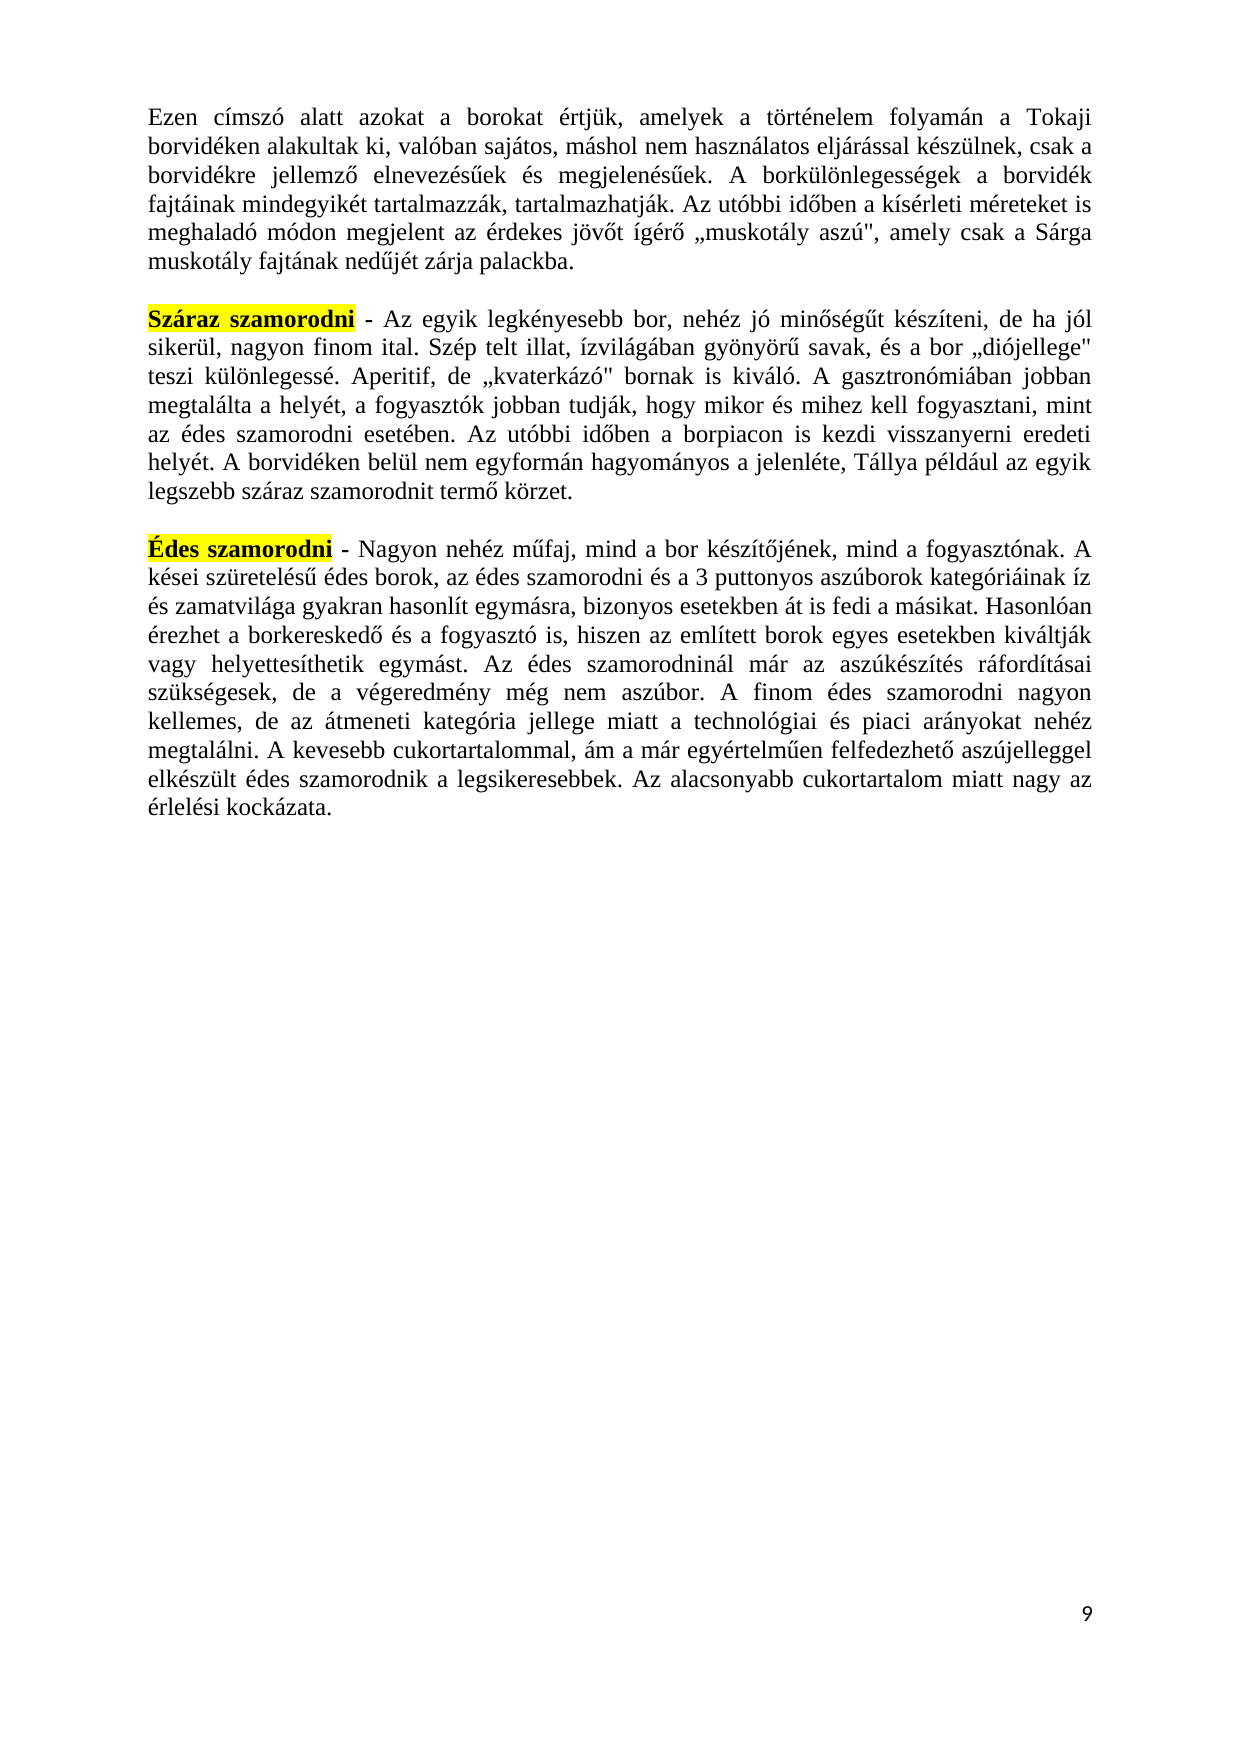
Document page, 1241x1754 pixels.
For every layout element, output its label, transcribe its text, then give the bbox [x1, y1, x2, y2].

text Ezen címszó alatt azokat a borokat értjük, amelyek a történelem folyamán a Tokaji borvidéken alakultak ki, valóban sajátos, máshol nem használatos eljárással készülnek, csak a borvidékre jellemző elnevezésűek és megjelenésűek. A borkülönlegességek a borvidék fajtáinak mindegyikét tartalmazzák, tartalmazhatják. Az utóbbi időben a kísérleti méreteket is meghaladó módon megjelent az érdekes jövőt ígérő „muskotály aszú", amely csak a Sárga muskotály fajtának nedűjét zárja palackba. [148, 102, 1093, 275]
text Édes szamorodni - Nagyon nehéz műfaj, mind a bor készítőjének, mind a fogyasztónak. A kései szüretelésű édes borok, az édes szamorodni és a 3 puttonyos aszúborok kategóriáinak íz és zamatvilága gyakran hasonlít egymásra, bizonyos esetekben át is fedi a másikat. Hasonlóan érezhet a borkereskedő és a fogyasztó is, hiszen az említett borok egyes esetekben kiváltják vagy helyettesíthetik egymást. Az édes szamorodninál már az aszúkészítés ráfordításai szükségesek, de a végeredmény még nem aszúbor. A finom édes szamorodni nagyon kellemes, de az átmeneti kategória jellege miatt a technológiai és piaci arányokat nehéz megtalálni. A kevesebb cukortartalommal, ám a már egyértelműen felfedezhető aszújelleggel elkészült édes szamorodnik a legsikeresebbek. Az alacsonyabb cukortartalom miatt nagy az érlelési kockázata. [148, 534, 1093, 821]
text Száraz szamorodni - Az egyik legkényesebb bor, nehéz jó minőségűt készíteni, de ha jól sikerül, nagyon finom ital. Szép telt illat, ízvilágában gyönyörű savak, és a bor „diójellege" teszi különlegessé. Aperitif, de „kvaterkázó" bornak is kiváló. A gasztronómiában jobban megtalálta a helyét, a fogyasztók jobban tudják, hogy mikor és mihez kell fogyasztani, mint az édes szamorodni esetében. Az utóbbi időben a borpiacon is kezdi visszanyerni eredeti helyét. A borvidéken belül nem egyformán hagyományos a jelenléte, Tállya például az egyik legszebb száraz szamorodnit termő körzet. [148, 304, 1093, 505]
